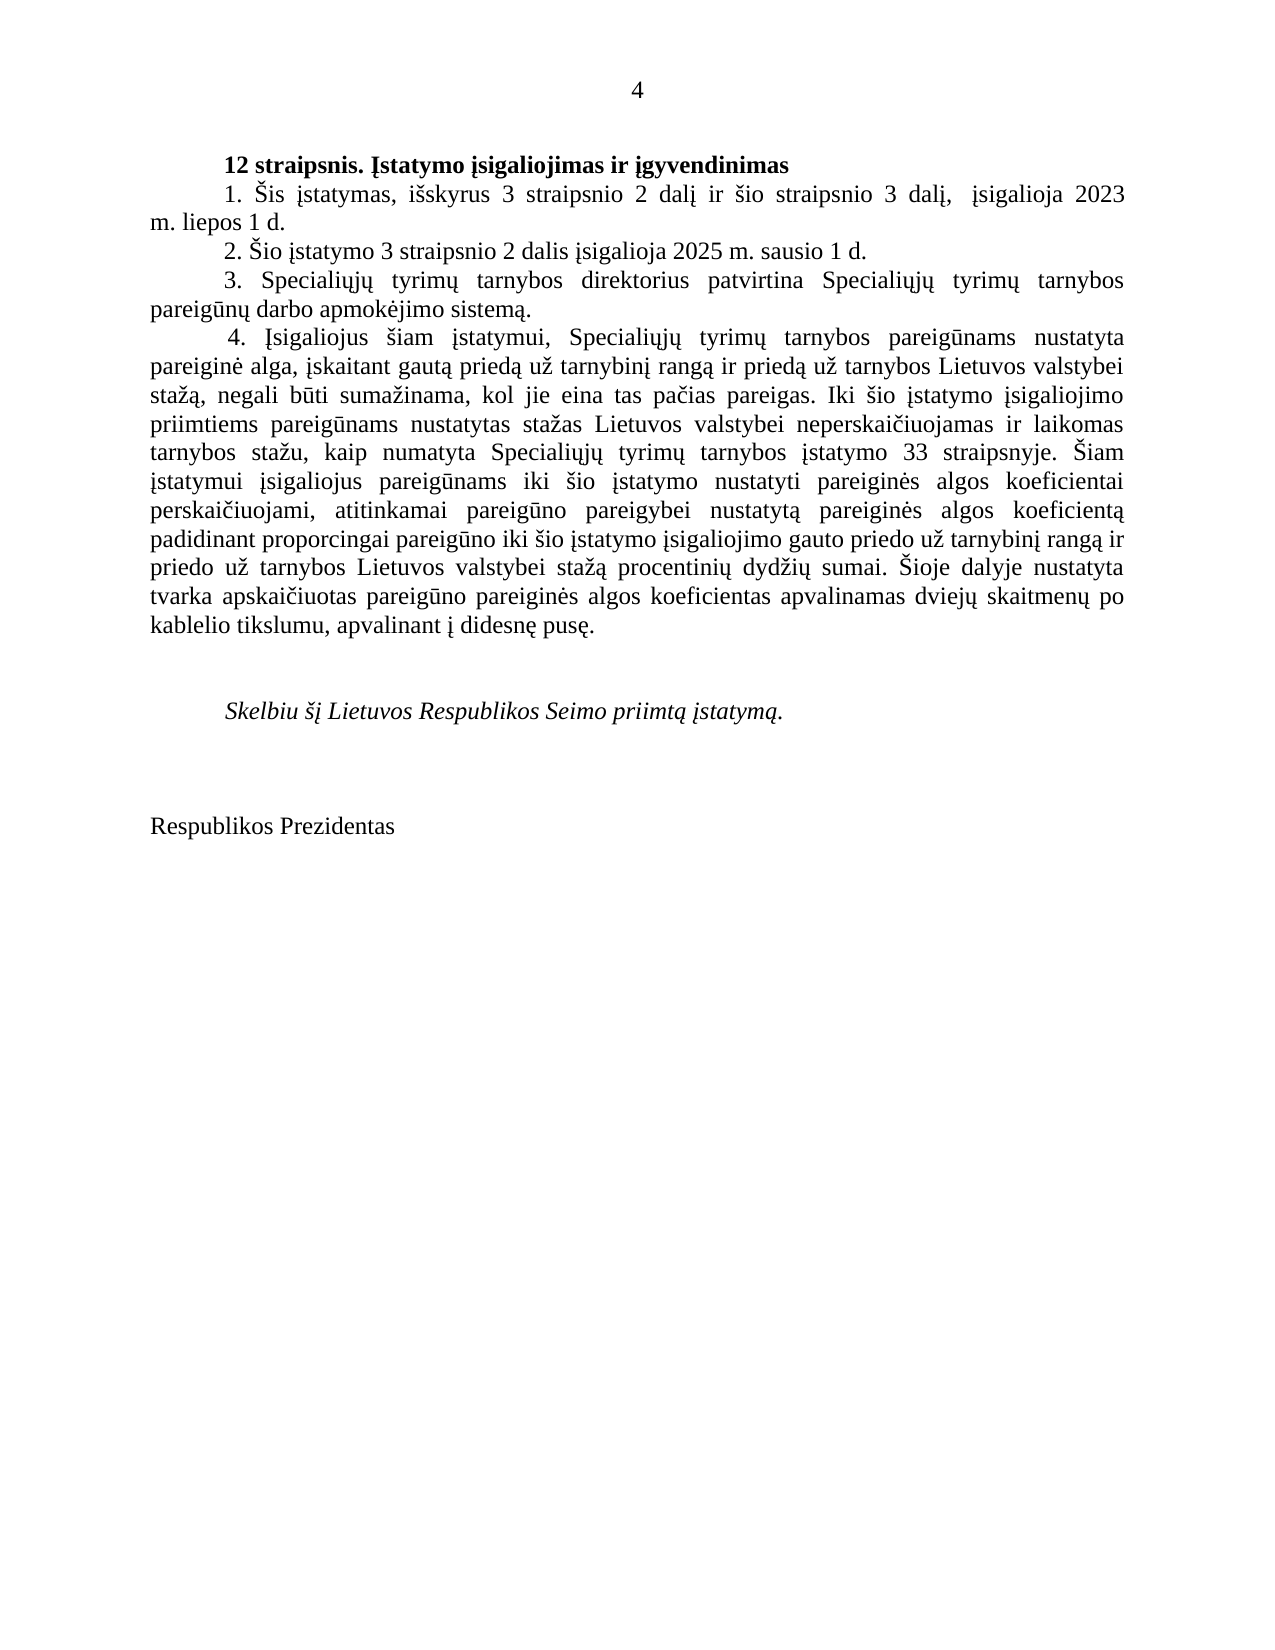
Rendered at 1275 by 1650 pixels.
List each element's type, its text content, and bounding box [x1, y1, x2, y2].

text Respublikos Prezidentas [150, 811, 1125, 840]
text 3. Specialiųjų tyrimų tarnybos direktorius patvirtina Specialiųjų tyrimų tarnybos pareigūnų darbo apmokėjimo sistemą. [150, 265, 1125, 322]
text Skelbiu šį Lietuvos Respublikos Seimo priimtą įstatymą. [150, 696, 1125, 725]
text 12 straipsnis. Įstatymo įsigaliojimas ir įgyvendinimas [150, 150, 1125, 179]
text 2. Šio įstatymo 3 straipsnio 2 dalis įsigalioja 2025 m. sausio 1 d. [224, 236, 1125, 265]
text 4. Įsigaliojus šiam įstatymui, Specialiųjų tyrimų tarnybos pareigūnams nustatyta pareiginė alga, įskaitant gautą priedą už tarnybinį rangą ir priedą už tarnybos Lietuvos valstybei stažą, negali būti sumažinama, kol jie eina tas pačias pareigas. Iki šio įstatymo įsigaliojimo priimtiems pareigūnams nustatytas stažas Lietuvos valstybei neperskaičiuojamas ir laikomas tarnybos stažu, kaip numatyta Specialiųjų tyrimų tarnybos įstatymo 33 straipsnyje. Šiam įstatymui įsigaliojus pareigūnams iki šio įstatymo nustatyti pareiginės algos koeficientai perskaičiuojami, atitinkamai pareigūno pareigybei nustatytą pareiginės algos koeficientą padidinant proporcingai pareigūno iki šio įstatymo įsigaliojimo gauto priedo už tarnybinį rangą ir priedo už tarnybos Lietuvos valstybei stažą procentinių dydžių sumai. Šioje dalyje nustatyta tvarka apskaičiuotas pareigūno pareiginės algos koeficientas apvalinamas dviejų skaitmenų po kablelio tikslumu, apvalinant į didesnę pusę. [150, 322, 1125, 639]
text 1. Šis įstatymas, išskyrus 3 straipsnio 2 dalį ir šio straipsnio 3 dalį, įsigalioja 2023 m. liepos 1 d. [150, 179, 1125, 236]
